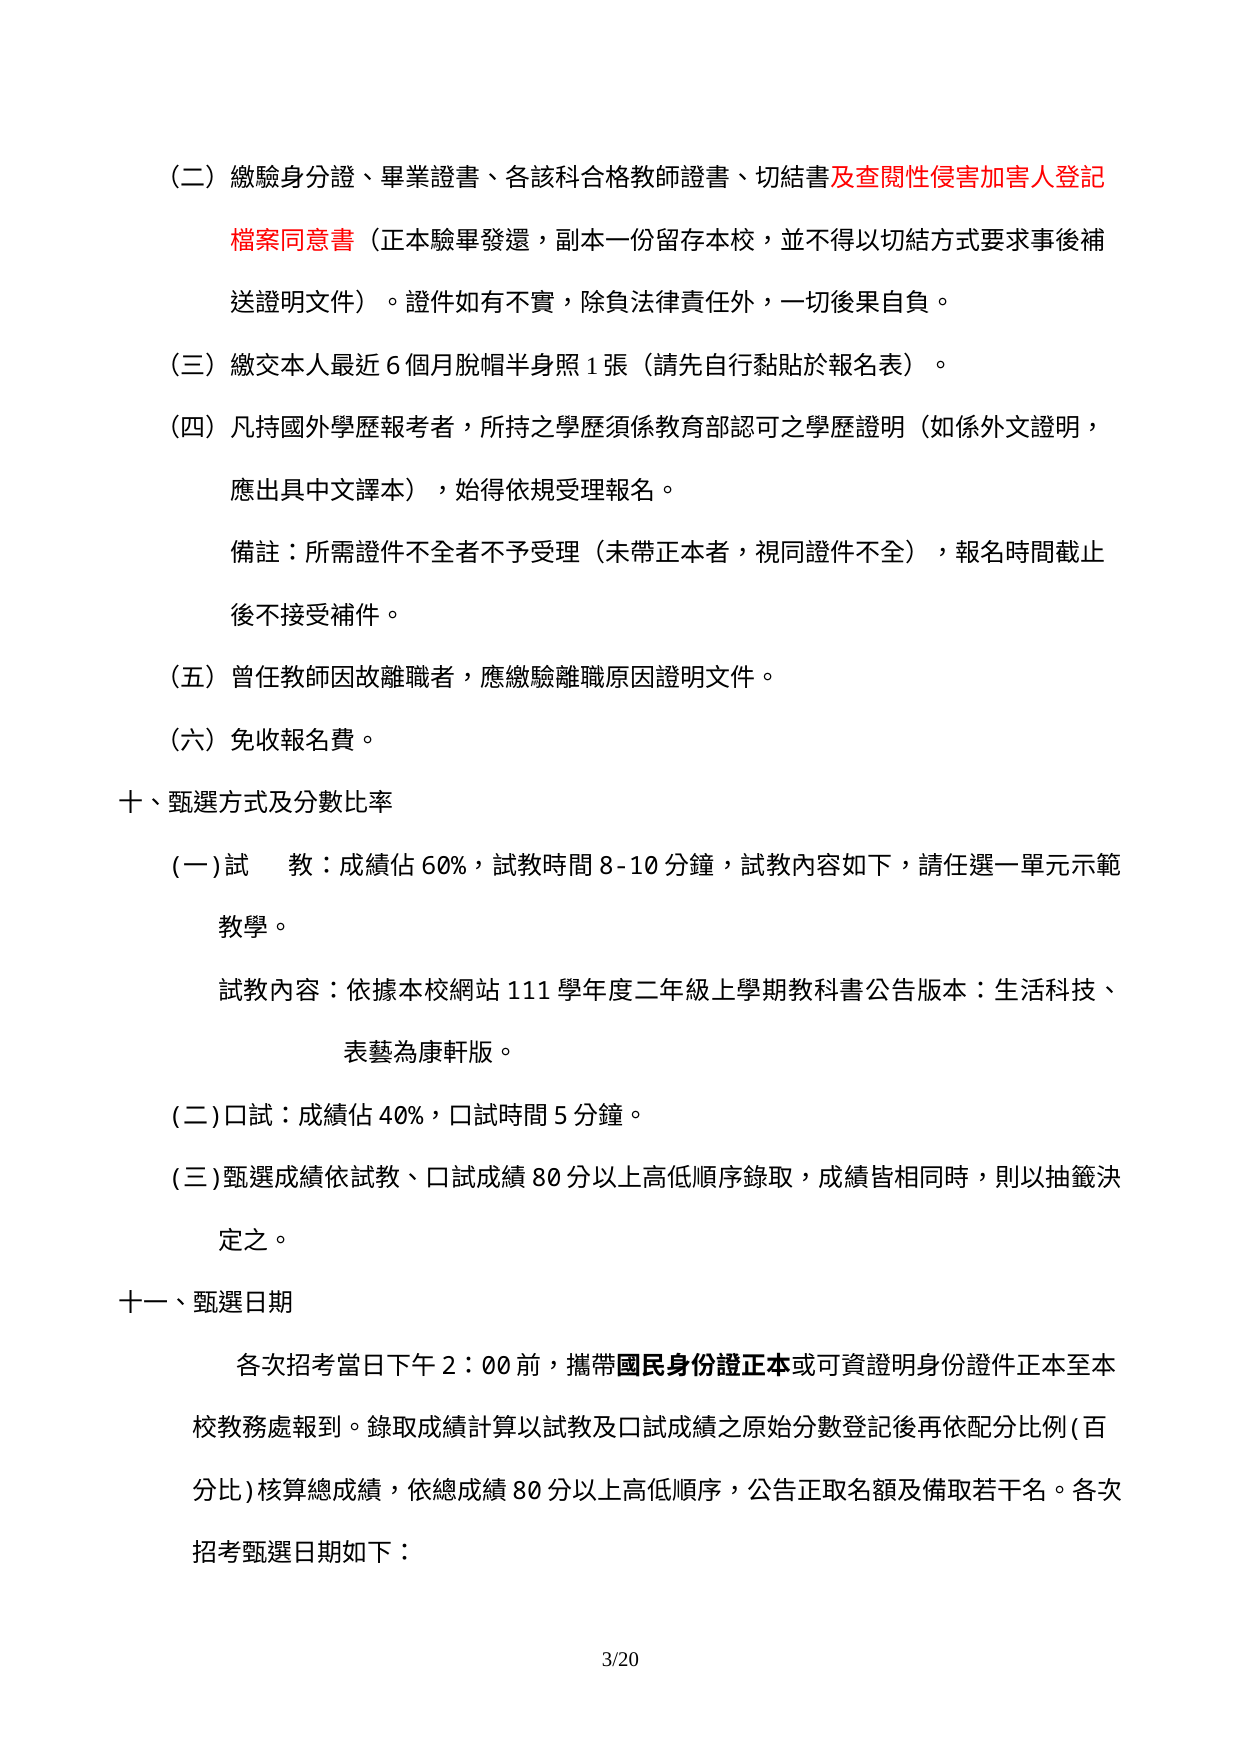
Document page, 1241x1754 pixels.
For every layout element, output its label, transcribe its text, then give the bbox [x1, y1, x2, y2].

text （三）繳交本人最近6個月脫帽半身照1張（請先自行黏貼於報名表）。 [156, 322, 1122, 384]
text (一)試 教：成績佔60%，試教時間8-10分鐘，試教內容如下，請任選一單元示範教學。 [168, 822, 1122, 947]
text （六）免收報名費。 [156, 697, 1122, 759]
text （二）繳驗身分證、畢業證書、各該科合格教師證書、切結書及查閱性侵害加害人登記檔案同意書（正本驗畢發還，副本一份留存本校，並不得以切結方式要求事後補送證明文件）。證件如有不實，除負法律責任外，一切後果自負。 [156, 134, 1122, 322]
text 十、甄選方式及分數比率 [118, 759, 1122, 822]
text 試教內容：依據本校網站111學年度二年級上學期教科書公告版本：生活科技、表藝為康軒版。 [218, 947, 1122, 1072]
text （五）曾任教師因故離職者，應繳驗離職原因證明文件。 [156, 634, 1122, 697]
text 各次招考當日下午2：00前，攜帶國民身份證正本或可資證明身份證件正本至本校教務處報到。錄取成績計算以試教及口試成績之原始分數登記後再依配分比例(百分比)核算總成績，依總成績80分以上高低順序，公告正取名額及備取若干名。各次招考甄選日期如下： [192, 1322, 1122, 1572]
text (三)甄選成績依試教、口試成績80分以上高低順序錄取，成績皆相同時，則以抽籤決定之。 [168, 1134, 1122, 1259]
text 備註：所需證件不全者不予受理（未帶正本者，視同證件不全），報名時間截止後不接受補件。 [231, 509, 1122, 634]
text 十一、甄選日期 [118, 1259, 1122, 1322]
text (二)口試：成績佔40%，口試時間5分鐘。 [168, 1072, 1122, 1134]
text （四）凡持國外學歷報考者，所持之學歷須係教育部認可之學歷證明（如係外文證明，應出具中文譯本），始得依規受理報名。 [156, 384, 1122, 509]
